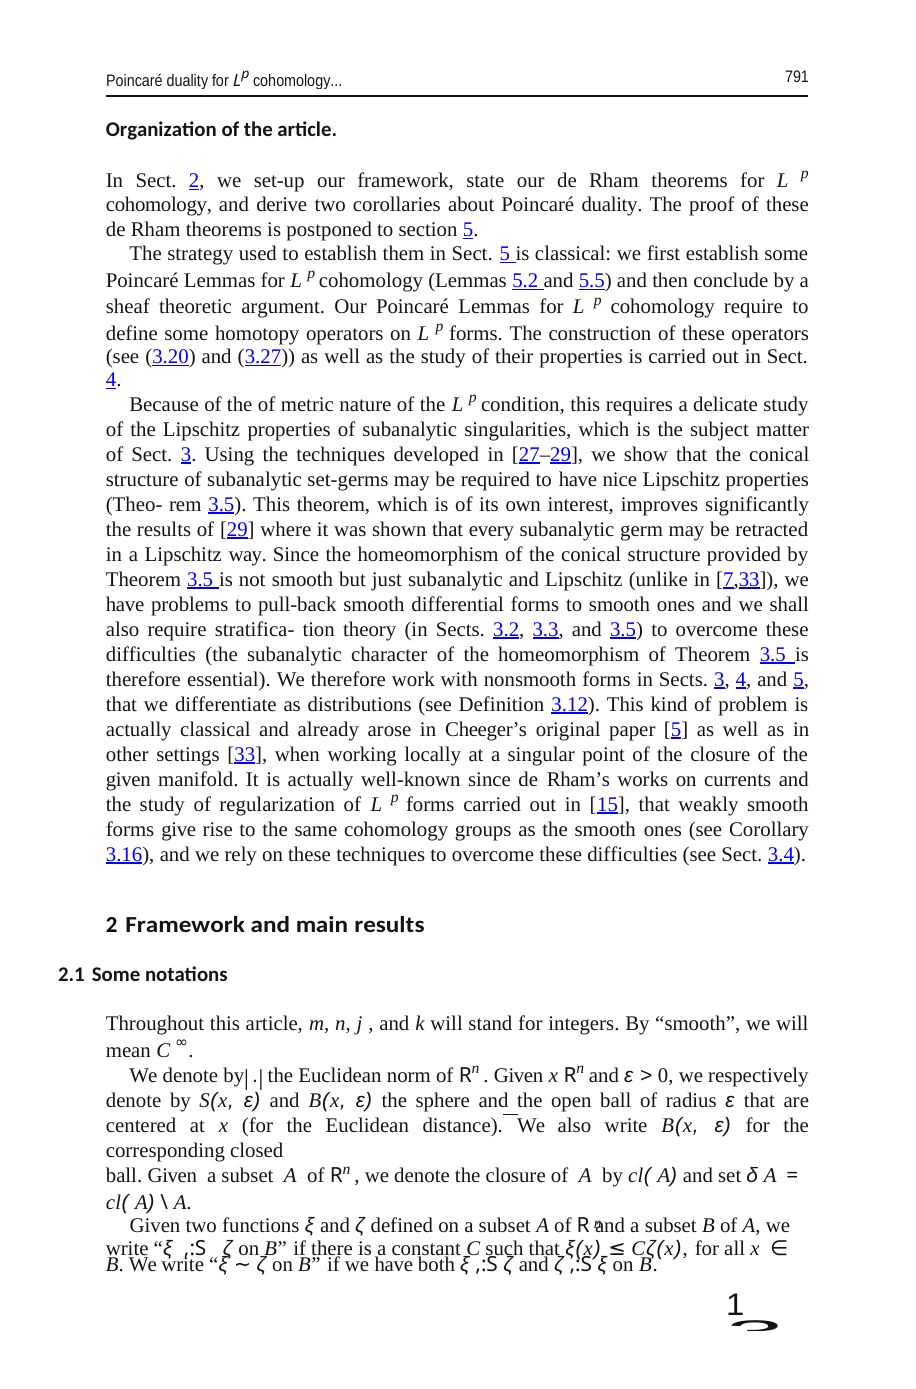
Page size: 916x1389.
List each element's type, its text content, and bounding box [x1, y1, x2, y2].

subtitle Organization of the article. [106, 116, 826, 142]
text Throughout this article, m, n, j , and k will stand for integers. By “smooth”, we will mean C ∞. [106, 1014, 809, 1062]
text Because of the of metric nature of the L p condition, this requires a delicate study of the Lipschitz properties of subanalytic singularities, which is the subject matter of Sect. 3. Using the techniques developed in [27–29], we show that the conical structure of subanalytic set-germs may be required to have nice Lipschitz properties (Theo- rem 3.5). This theorem, which is of its own interest, improves significantly the results of [29] where it was shown that every subanalytic germ may be retracted in a Lipschitz way. Since the homeomorphism of the conical structure provided by Theorem 3.5 is not smooth but just subanalytic and Lipschitz (unlike in [7,33]), we have problems to pull-back smooth differential forms to smooth ones and we shall also require stratifica- tion theory (in Sects. 3.2, 3.3, and 3.5) to overcome these difficulties (the subanalytic character of the homeomorphism of Theorem 3.5 is therefore essential). We therefore work with nonsmooth forms in Sects. 3, 4, and 5, that we differentiate as distributions (see Definition 3.12). This kind of problem is actually classical and already arose in Cheeger’s original paper [5] as well as in other settings [33], when working locally at a singular point of the closure of the given manifold. It is actually well-known since de Rham’s works on currents and the study of regularization of L p forms carried out in [15], that weakly smooth forms give rise to the same cohomology groups as the smooth ones (see Corollary 3.16), and we rely on these techniques to overcome these difficulties (see Sect. 3.4). [106, 391, 809, 866]
text | | ∈ [241, 1063, 559, 1102]
text In Sect. 2, we set-up our framework, state our de Rham theorems for L p cohomology, and derive two corollaries about Poincaré duality. The proof of these de Rham theorems is postponed to section 5. [106, 164, 809, 241]
text write “ξ ,:S ζ on B” if there is a constant C such that ξ(x) ≤ Cζ(x), for all x ∈ B. We write “ξ ∼ ζ on B” if we have both ξ ,:S ζ and ζ ,:S ξ on B. [106, 1240, 806, 1278]
text The strategy used to establish them in Sect. 5 is classical: we first establish some Poincaré Lemmas for L p cohomology (Lemmas 5.2 and 5.5) and then conclude by a sheaf theoretic argument. Our Poincaré Lemmas for L p cohomology require to define some homotopy operators on L p forms. The construction of these operators (see (3.20) and (3.27)) as well as the study of their properties is carried out in Sect. 4. [106, 242, 809, 391]
text cl( A) \ A. n [106, 1192, 826, 1214]
text ball. Given a subset A of Rn , we denote the closure of A by cl( A) and set δ A = [106, 1162, 826, 1188]
text Given two functions ξ and ζ defined on a subset A of R and a subset B of A, we [129, 1214, 826, 1237]
list Framework and main results [106, 910, 826, 938]
text We denote by . the Euclidean norm of Rn . Given x Rn and ε > 0, we respectively denote by S(x, ε) and B(x, ε) the sphere and the open ball of radius ε that are centered at x (for the Euclidean distance). We also write B(x, ε) for the corresponding closed [106, 1062, 809, 1162]
list Some notations [58, 962, 826, 987]
